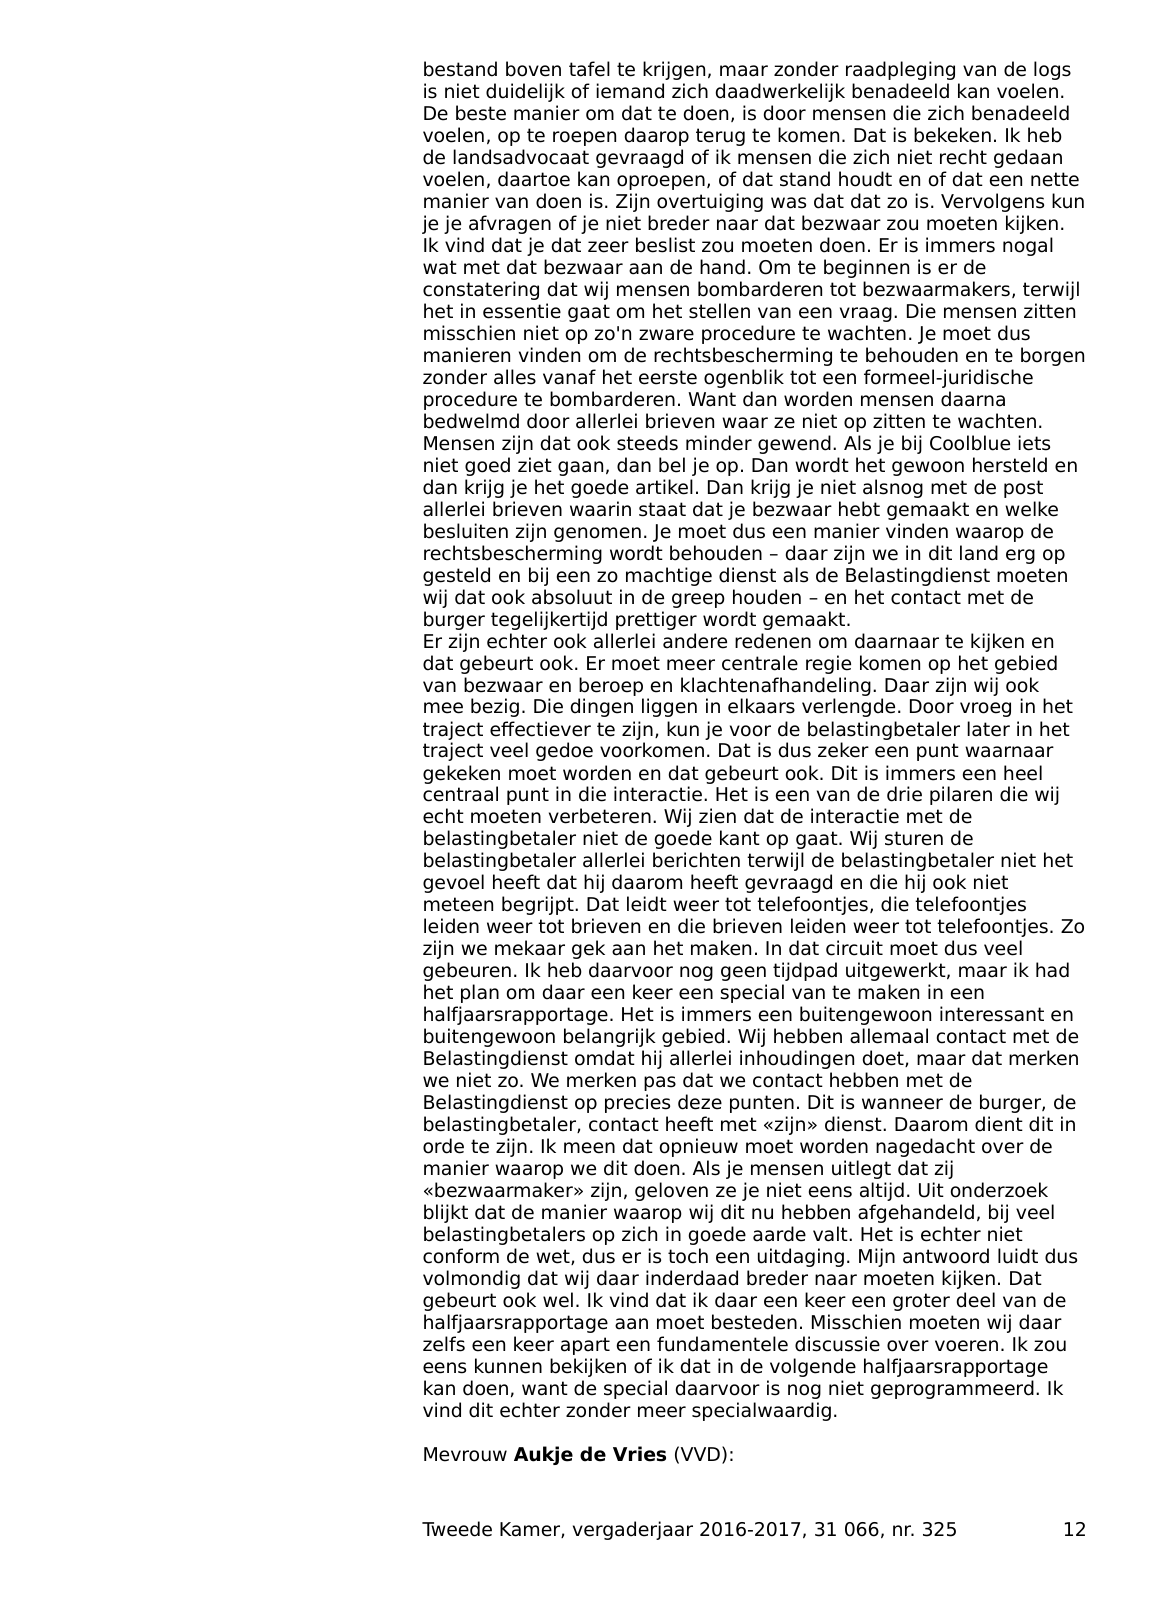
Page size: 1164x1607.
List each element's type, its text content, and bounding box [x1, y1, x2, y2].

text bestand boven tafel te krijgen, maar zonder raadpleging van de logs is niet duidelijk of iemand zich daadwerkelijk benadeeld kan voelen. De beste manier om dat te doen, is door mensen die zich benadeeld voelen, op te roepen daarop terug te komen. Dat is bekeken. Ik heb de landsadvocaat gevraagd of ik mensen die zich niet recht gedaan voelen, daartoe kan oproepen, of dat stand houdt en of dat een nette manier van doen is. Zijn overtuiging was dat dat zo is. Vervolgens kun je je afvragen of je niet breder naar dat bezwaar zou moeten kijken. Ik vind dat je dat zeer beslist zou moeten doen. Er is immers nogal wat met dat bezwaar aan de hand. Om te beginnen is er de constatering dat wij mensen bombarderen tot bezwaarmakers, terwijl het in essentie gaat om het stellen van een vraag. Die mensen zitten misschien niet op zo'n zware procedure te wachten. Je moet dus manieren vinden om de rechtsbescherming te behouden en te borgen zonder alles vanaf het eerste ogenblik tot een formeel-juridische procedure te bombarderen. Want dan worden mensen daarna bedwelmd door allerlei brieven waar ze niet op zitten te wachten. Mensen zijn dat ook steeds minder gewend. Als je bij Coolblue iets niet goed ziet gaan, dan bel je op. Dan wordt het gewoon hersteld en dan krijg je het goede artikel. Dan krijg je niet alsnog met de post allerlei brieven waarin staat dat je bezwaar hebt gemaakt en welke besluiten zijn genomen. Je moet dus een manier vinden waarop de rechtsbescherming wordt behouden – daar zijn we in dit land erg op gesteld en bij een zo machtige dienst als de Belastingdienst moeten wij dat ook absoluut in de greep houden – en het contact met de burger tegelijkertijd prettiger wordt gemaakt. [422, 59, 1087, 631]
text Er zijn echter ook allerlei andere redenen om daarnaar te kijken en dat gebeurt ook. Er moet meer centrale regie komen op het gebied van bezwaar en beroep en klachtenafhandeling. Daar zijn wij ook mee bezig. Die dingen liggen in elkaars verlengde. Door vroeg in het traject effectiever te zijn, kun je voor de belastingbetaler later in het traject veel gedoe voorkomen. Dat is dus zeker een punt waarnaar gekeken moet worden en dat gebeurt ook. Dit is immers een heel centraal punt in die interactie. Het is een van de drie pilaren die wij echt moeten verbeteren. Wij zien dat de interactie met de belastingbetaler niet de goede kant op gaat. Wij sturen de belastingbetaler allerlei berichten terwijl de belastingbetaler niet het gevoel heeft dat hij daarom heeft gevraagd en die hij ook niet meteen begrijpt. Dat leidt weer tot telefoontjes, die telefoontjes leiden weer tot brieven en die brieven leiden weer tot telefoontjes. Zo zijn we mekaar gek aan het maken. In dat circuit moet dus veel gebeuren. Ik heb daarvoor nog geen tijdpad uitgewerkt, maar ik had het plan om daar een keer een special van te maken in een halfjaarsrapportage. Het is immers een buitengewoon interessant en buitengewoon belangrijk gebied. Wij hebben allemaal contact met de Belastingdienst omdat hij allerlei inhoudingen doet, maar dat merken we niet zo. We merken pas dat we contact hebben met de Belastingdienst op precies deze punten. Dit is wanneer de burger, de belastingbetaler, contact heeft met «zijn» dienst. Daarom dient dit in orde te zijn. Ik meen dat opnieuw moet worden nagedacht over de manier waarop we dit doen. Als je mensen uitlegt dat zij «bezwaarmaker» zijn, geloven ze je niet eens altijd. Uit onderzoek blijkt dat de manier waarop wij dit nu hebben afgehandeld, bij veel belastingbetalers op zich in goede aarde valt. Het is echter niet conform de wet, dus er is toch een uitdaging. Mijn antwoord luidt dus volmondig dat wij daar inderdaad breder naar moeten kijken. Dat gebeurt ook wel. Ik vind dat ik daar een keer een groter deel van de halfjaarsrapportage aan moet besteden. Misschien moeten wij daar zelfs een keer apart een fundamentele discussie over voeren. Ik zou eens kunnen bekijken of ik dat in de volgende halfjaarsrapportage kan doen, want de special daarvoor is nog niet geprogrammeerd. Ik vind dit echter zonder meer specialwaardig. [422, 631, 1087, 1422]
text Mevrouw Aukje de Vries (VVD): [422, 1444, 1087, 1466]
